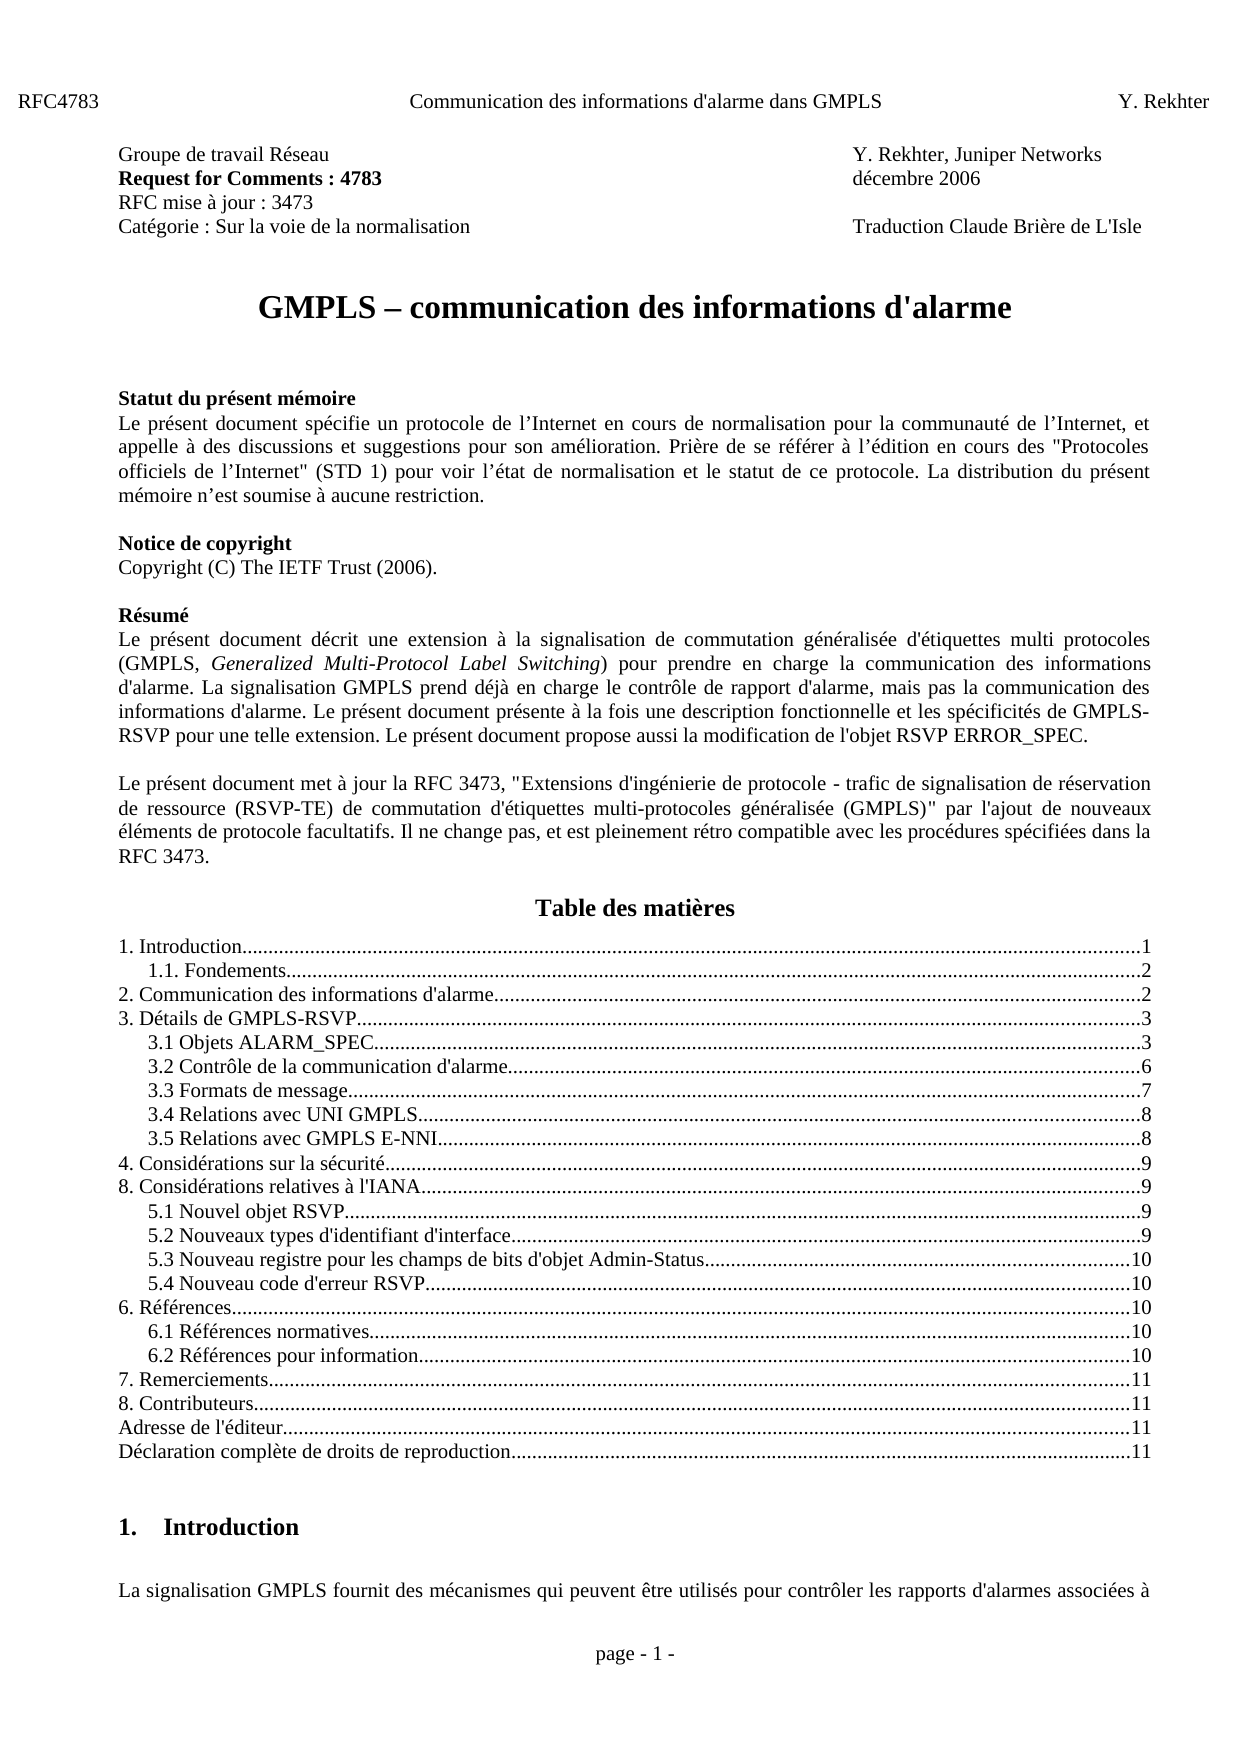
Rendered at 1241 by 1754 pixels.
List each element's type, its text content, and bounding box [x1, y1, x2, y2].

text 3. Détails de GMPLS-RSVP 3 [118, 1006, 1152, 1030]
text 8. Contributeurs 11 [118, 1391, 1152, 1415]
subtitle Table des matières [118, 893, 1152, 921]
text 3.2 Contrôle de la communication d'alarme 6 [148, 1054, 1152, 1078]
text 2. Communication des informations d'alarme 2 [118, 982, 1152, 1006]
subtitle 1. Introduction [118, 1512, 1152, 1541]
text 1. Introduction 1 [118, 934, 1152, 958]
text 3.3 Formats de message 7 [148, 1078, 1152, 1102]
text Le présent document met à jour la RFC 3473, "Extensions d'ingénierie de protocole - trafic de signalisation de réservation de ressource (RSVP-TE) de commutation d'étiquettes multi-protocoles généralisée (GMPLS)" par l'ajout de nouveaux éléments de protocole facultatifs. Il ne change pas, et est pleinement rétro compatible avec les procédures spécifiées dans la RFC 3473. [118, 771, 1152, 868]
text RFC mise à jour : 3473 [118, 190, 1152, 214]
text Le présent document décrit une extension à la signalisation de commutation généralisée d'étiquettes multi protocoles (GMPLS, Generalized Multi-Protocol Label Switching) pour prendre en charge la communication des informations d'alarme. La signalisation GMPLS prend déjà en charge le contrôle de rapport d'alarme, mais pas la communication des informations d'alarme. Le présent document présente à la fois une description fonctionnelle et les spécificités de GMPLS-RSVP pour une telle extension. Le présent document propose aussi la modification de l'objet RSVP ERROR_SPEC. [118, 627, 1152, 747]
text Notice de copyright [118, 531, 1152, 555]
text 6.1 Références normatives 10 [148, 1319, 1152, 1343]
text 5.2 Nouveaux types d'identifiant d'interface 9 [148, 1223, 1152, 1247]
text Le présent document spécifie un protocole de l’Internet en cours de normalisation pour la communauté de l’Internet, et appelle à des discussions et suggestions pour son amélioration. Prière de se référer à l’édition en cours des "Protocoles officiels de l’Internet" (STD 1) pour voir l’état de normalisation et le statut de ce protocole. La distribution du présent mémoire n’est soumise à aucune restriction. [118, 410, 1152, 507]
text Copyright (C) The IETF Trust (2006). [118, 555, 1152, 579]
text Résumé [118, 603, 1152, 627]
text Request for Comments : 4783 décembre 2006 [118, 166, 1152, 190]
text 5.3 Nouveau registre pour les champs de bits d'objet Admin-Status 10 [148, 1247, 1152, 1271]
text 7. Remerciements 11 [118, 1367, 1152, 1391]
subtitle GMPLS – communication des informations d'alarme [118, 287, 1152, 326]
text 5.1 Nouvel objet RSVP 9 [148, 1198, 1152, 1223]
text Statut du présent mémoire [118, 386, 1152, 410]
text Catégorie : Sur la voie de la normalisation Traduction Claude Brière de L'Isle [118, 214, 1152, 238]
text Adresse de l'éditeur 11 [118, 1415, 1152, 1439]
text 6. Références 10 [118, 1295, 1152, 1319]
text Groupe de travail Réseau Y. Rekhter, Juniper Networks [118, 142, 1152, 166]
text 1.1. Fondements 2 [148, 958, 1152, 982]
text La signalisation GMPLS fournit des mécanismes qui peuvent être utilisés pour contrôler les rapports d'alarmes associées à [118, 1578, 1152, 1602]
text 3.5 Relations avec GMPLS E-NNI 8 [148, 1126, 1152, 1150]
text Déclaration complète de droits de reproduction 11 [118, 1439, 1152, 1463]
text 3.4 Relations avec UNI GMPLS 8 [148, 1102, 1152, 1126]
text 6.2 Références pour information 10 [148, 1343, 1152, 1367]
text 3.1 Objets ALARM_SPEC 3 [148, 1030, 1152, 1054]
text 4. Considérations sur la sécurité 9 [118, 1150, 1152, 1174]
text 5.4 Nouveau code d'erreur RSVP 10 [148, 1271, 1152, 1295]
text 8. Considérations relatives à l'IANA 9 [118, 1174, 1152, 1198]
